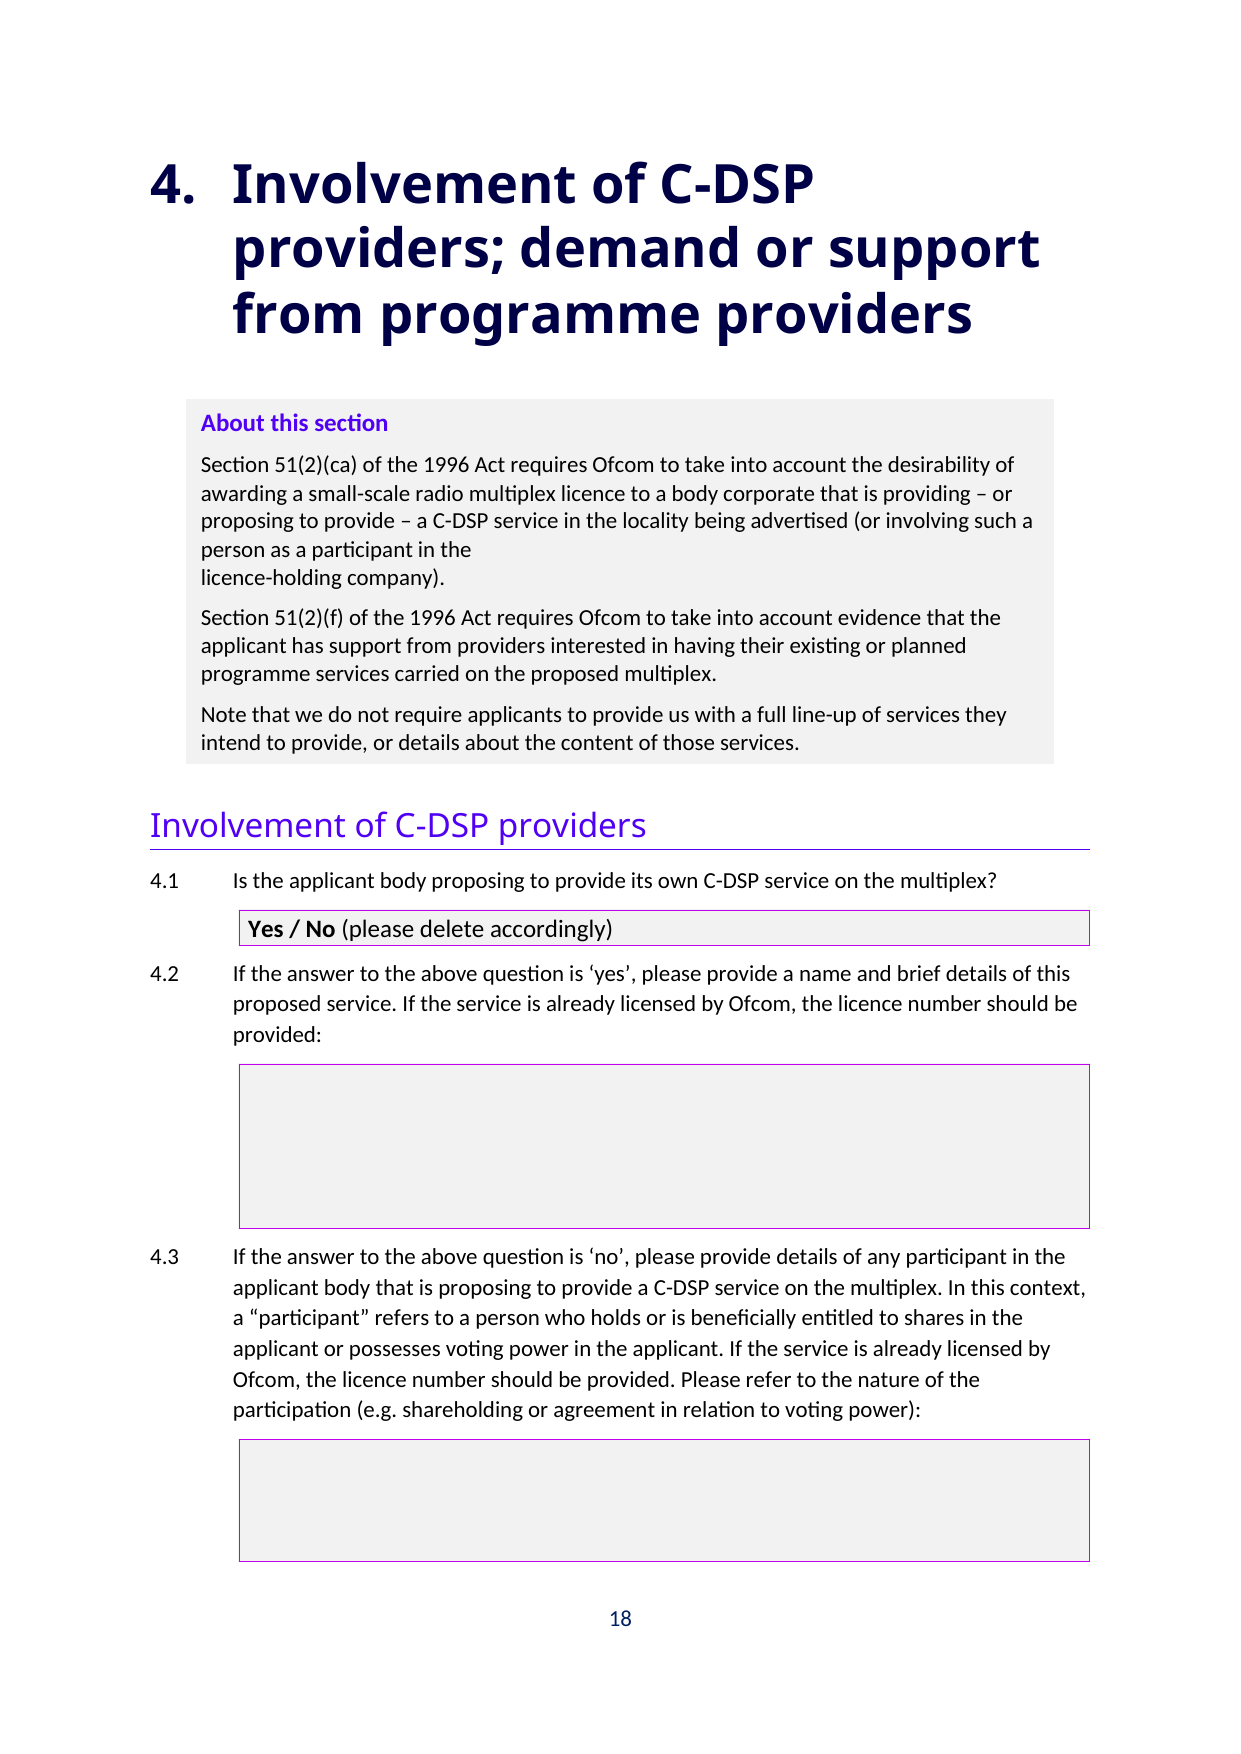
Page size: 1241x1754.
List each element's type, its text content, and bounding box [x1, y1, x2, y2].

list Is the applicant body proposing to provide its own C-DSP service on the multiplex? [150, 866, 1090, 894]
subtitle About this section [192, 406, 1048, 438]
text Yes / No (please delete accordingly) [240, 911, 1089, 945]
list If the answer to the above question is ‘no’, please provide details of any participant in the applicant body that is proposing to provide a C-DSP service on the multiplex. In this context, a “participant” refers to a person who holds or is beneficially entitled to shares in the applicant or possesses voting power in the applicant. If the service is already licensed by Ofcom, the licence number should be provided. Please refer to the nature of the participation (e.g. shareholding or agreement in relation to voting power): [150, 1242, 1090, 1423]
text Section 51(2)(f) of the 1996 Act requires Ofcom to take into account evidence that the applicant has support from providers interested in having their existing or planned programme services carried on the proposed multiplex. [192, 595, 1048, 687]
text Section 51(2)(ca) of the 1996 Act requires Ofcom to take into account the desirability of awarding a small-scale radio multiplex licence to a body corporate that is providing – or proposing to provide – a C-DSP service in the locality being advertised (or involving such a person as a participant in the licence-holding company). [192, 442, 1048, 591]
title Involvement of C-DSP providers; demand or support from programme providers [150, 150, 1090, 349]
list If the answer to the above question is ‘yes’, please provide a name and brief details of this proposed service. If the service is already licensed by Ofcom, the licence number should be provided: [150, 959, 1090, 1048]
subtitle Involvement of C-DSP providers [150, 802, 1090, 849]
text Note that we do not require applicants to provide us with a full line-up of services they intend to provide, or details about the content of those services. [192, 691, 1048, 758]
